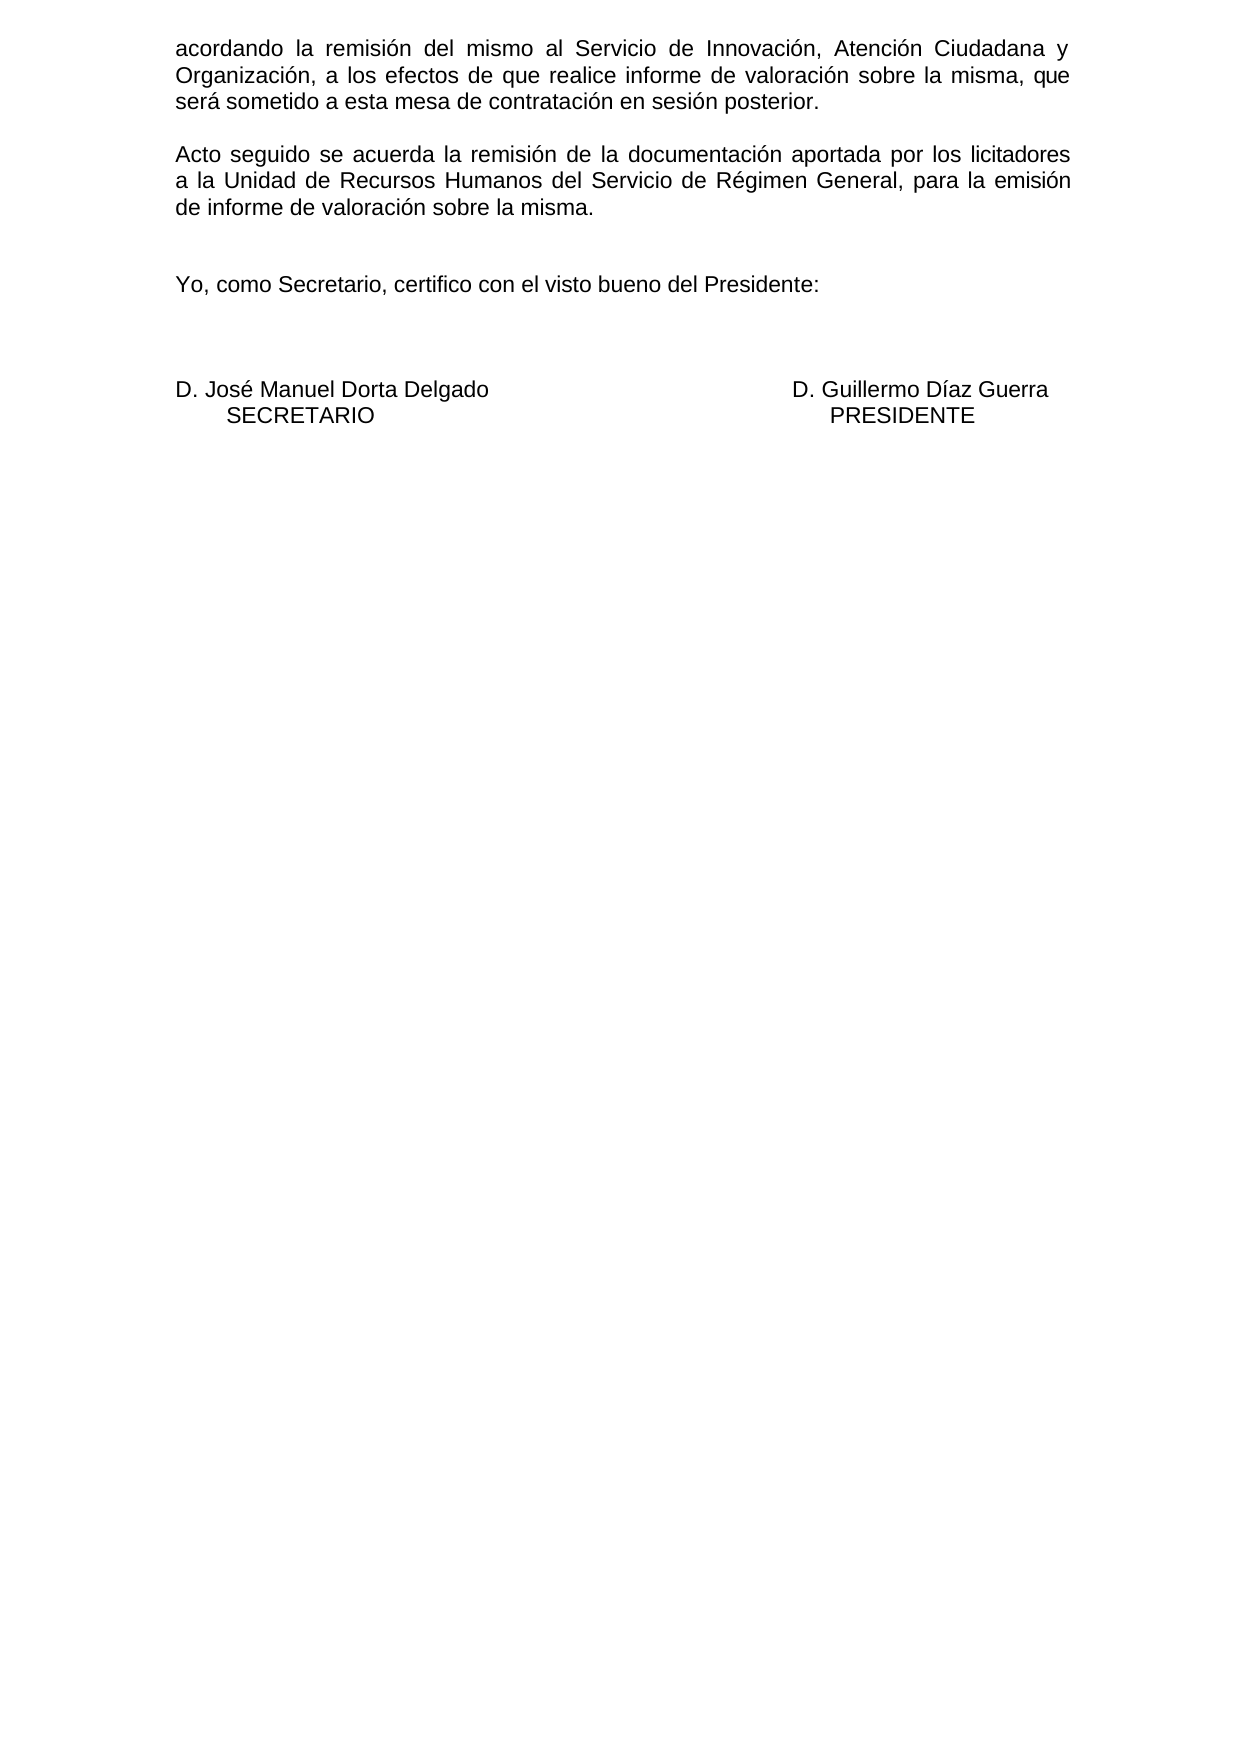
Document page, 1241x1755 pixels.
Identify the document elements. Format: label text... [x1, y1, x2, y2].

text Acto seguido se acuerda la remisión de la documentación aportada por los licitadores a la Unidad de Recursos Humanos del Servicio de Régimen General, para la emisión de informe de valoración sobre la misma. [175, 141, 1072, 220]
text acordando la remisión del mismo al Servicio de Innovación, Atención Ciudadana y Organización, a los efectos de que realice informe de valoración sobre la misma, que será sometido a esta mesa de contratación en sesión posterior. [175, 36, 1071, 115]
text SECRETARIO PRESIDENTE [175, 403, 1188, 429]
text D. José Manuel Dorta Delgado D. Guillermo Díaz Guerra [175, 377, 1188, 403]
text Yo, como Secretario, certifico con el visto bueno del Presidente: [175, 272, 1188, 298]
